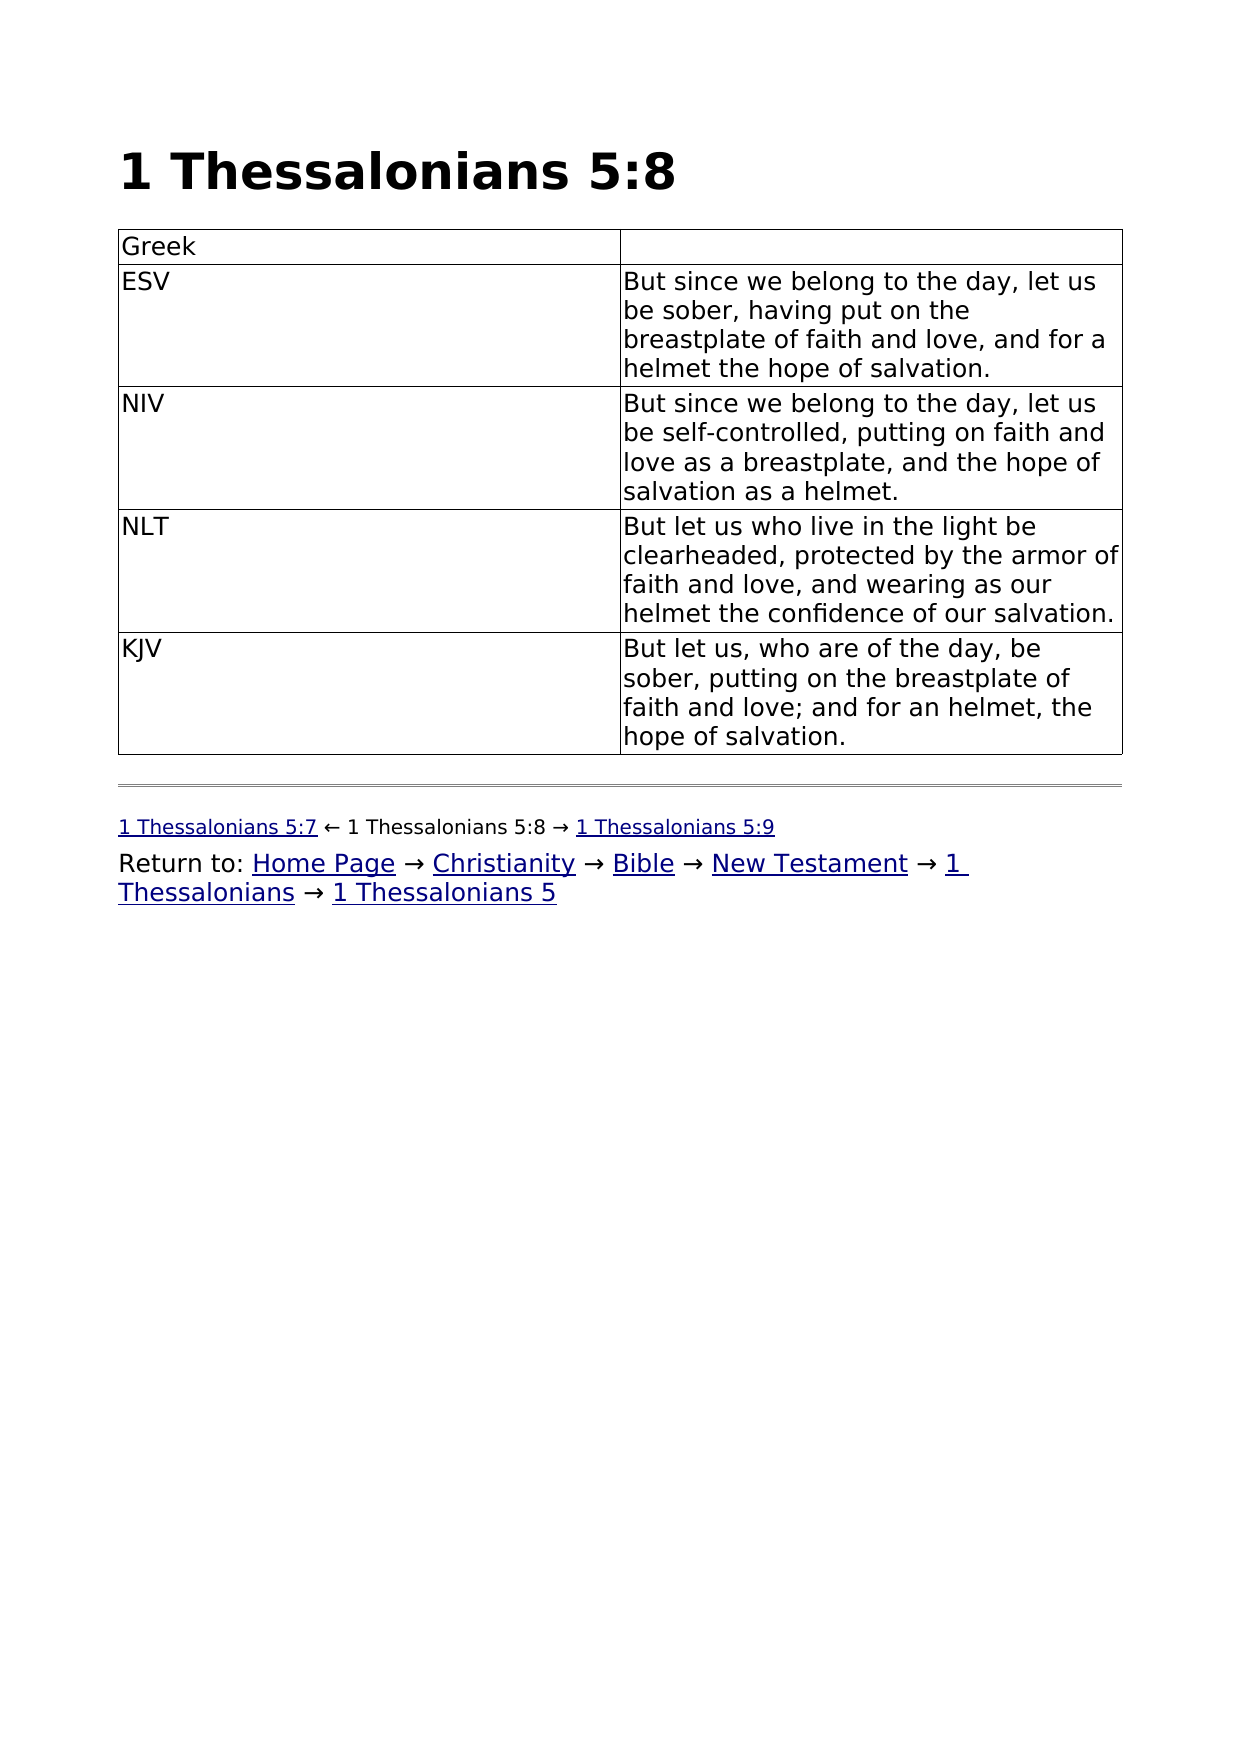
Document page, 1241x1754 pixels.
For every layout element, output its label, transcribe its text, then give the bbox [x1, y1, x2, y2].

table_cell KJV [119, 633, 620, 754]
table_cell But let us who live in the light be clearheaded, protected by the armor of faith and love, and wearing as our helmet the confidence of our salvation. [621, 510, 1122, 632]
table_header Greek [119, 230, 620, 264]
table_header [621, 230, 1122, 264]
table_cell NLT [119, 510, 620, 632]
text Return to: Home Page → Christianity → Bible → New Testament → 1 Thessalonians → 1 Thessalonians 5 [118, 849, 1122, 908]
table_cell But let us, who are of the day, be sober, putting on the breastplate of faith and love; and for an helmet, the hope of salvation. [621, 633, 1122, 754]
text 1 Thessalonians 5:7 ← 1 Thessalonians 5:8 → 1 Thessalonians 5:9 [118, 815, 1122, 849]
table_cell ESV [119, 265, 620, 386]
table_cell But since we belong to the day, let us be self-controlled, putting on faith and love as a breastplate, and the hope of salvation as a helmet. [621, 387, 1122, 509]
table_cell But since we belong to the day, let us be sober, having put on the breastplate of faith and love, and for a helmet the hope of salvation. [621, 265, 1122, 386]
table_cell NIV [119, 387, 620, 509]
subtitle 1 Thessalonians 5:8 [118, 143, 1122, 201]
